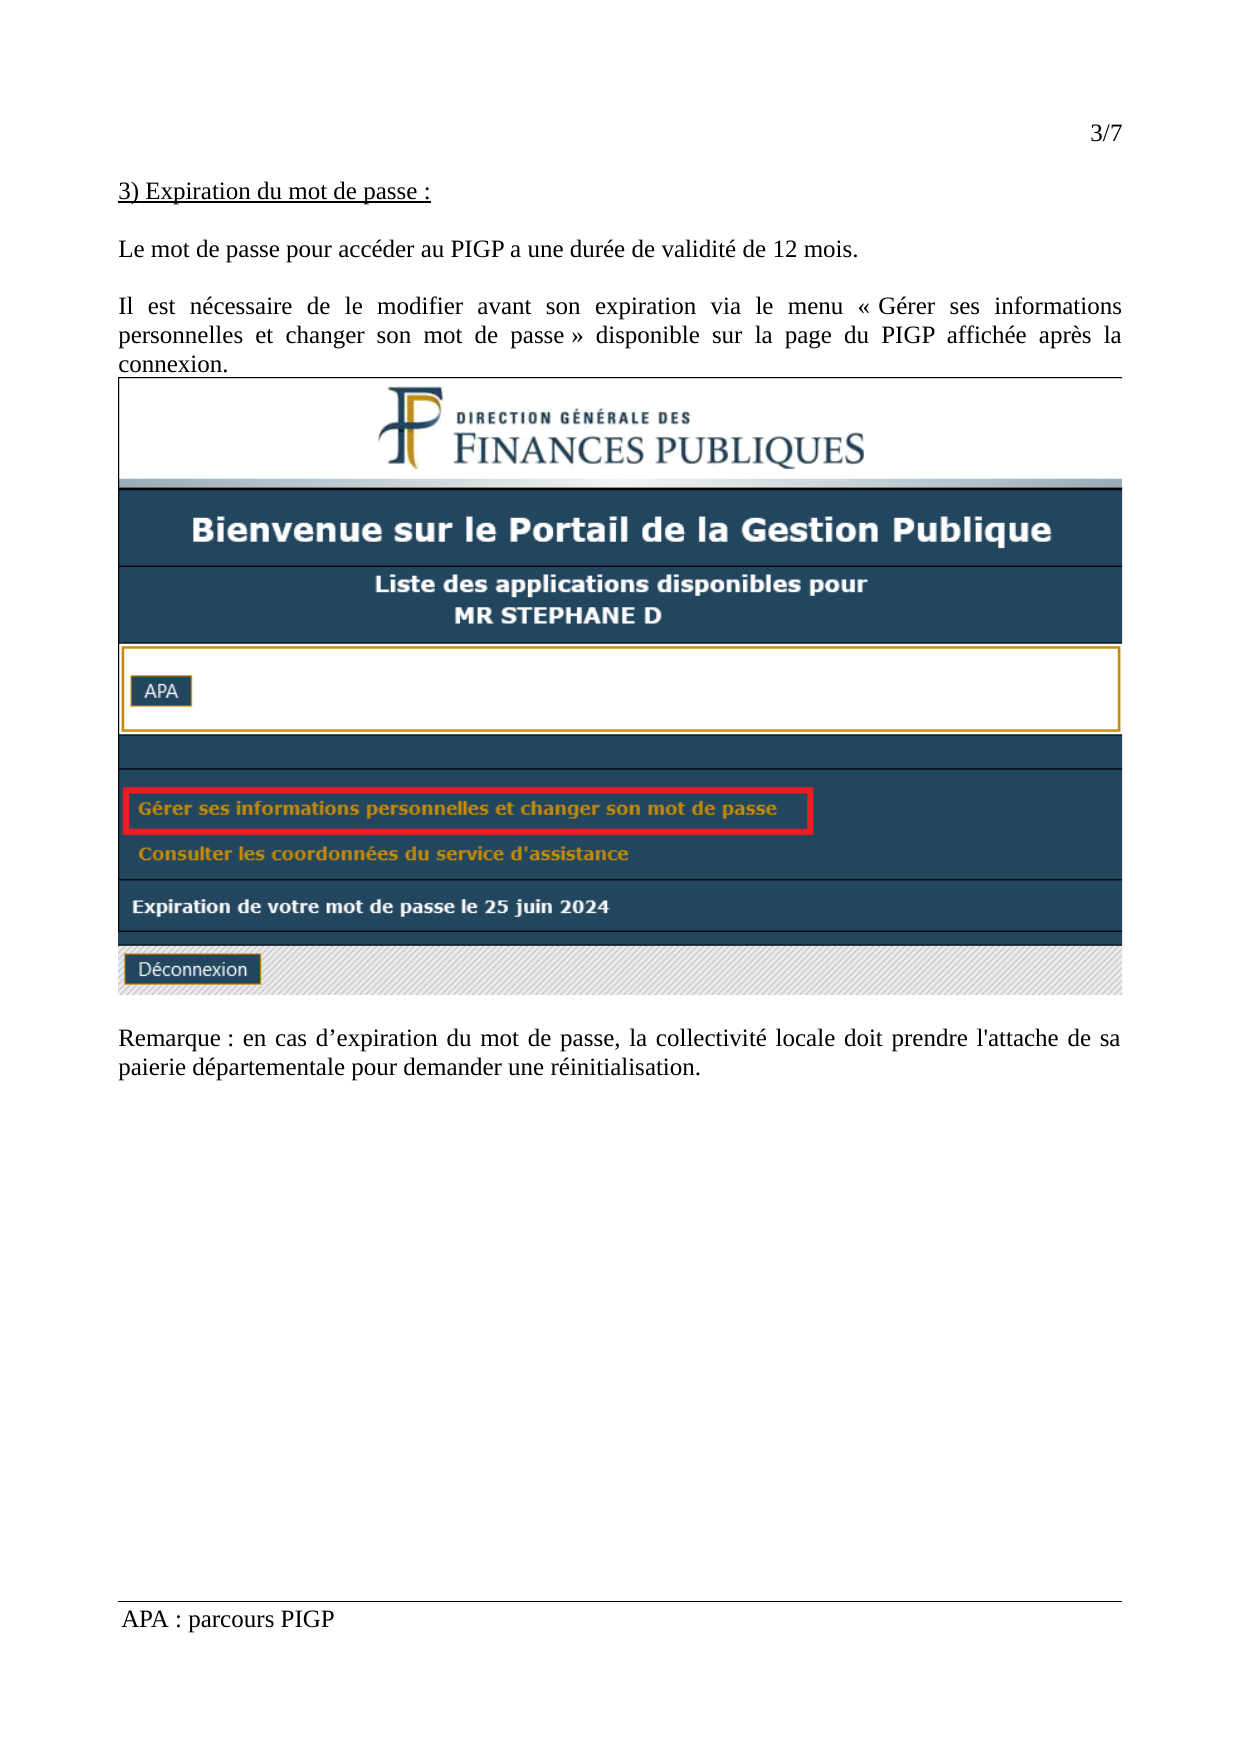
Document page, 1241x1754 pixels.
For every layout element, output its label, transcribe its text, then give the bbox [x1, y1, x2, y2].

text Remarque : en cas d’expiration du mot de passe, la collectivité locale doit prendre l'attache de sa paierie départementale pour demander une réinitialisation. [118, 1023, 1122, 1081]
text Il est nécessaire de le modifier avant son expiration via le menu « Gérer ses informations personnelles et changer son mot de passe » disponible sur la page du PIGP affichée après la connexion. [118, 291, 1122, 377]
text 3) Expiration du mot de passe : [118, 176, 1122, 205]
picture [118, 377, 1123, 995]
text Le mot de passe pour accéder au PIGP a une durée de validité de 12 mois. [118, 234, 1122, 263]
